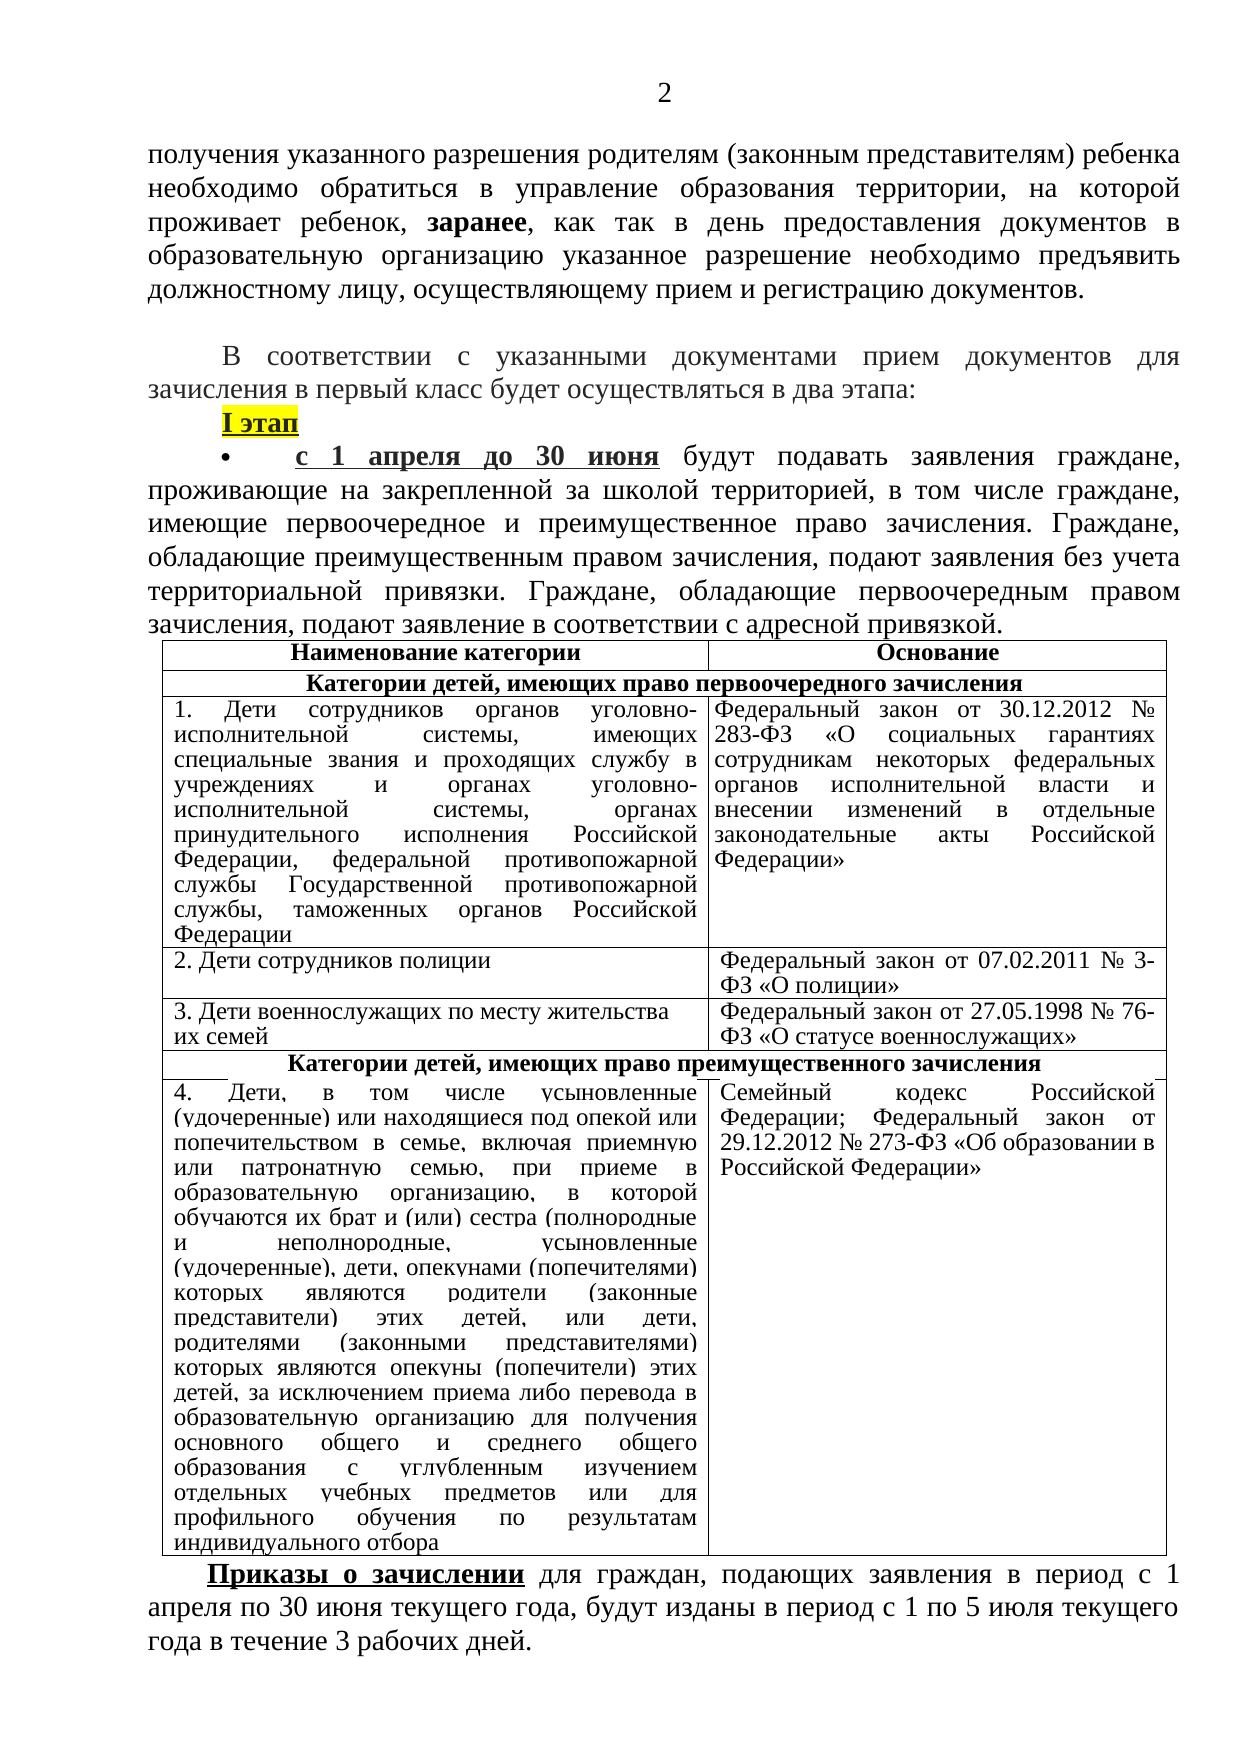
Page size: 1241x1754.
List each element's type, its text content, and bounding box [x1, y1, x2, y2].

table_cell 3. Дети военнослужащих по месту жительства их семей [163, 999, 708, 1050]
table_cell Федеральный закон от 07.02.2011 № 3-ФЗ «О полиции» [709, 948, 1166, 998]
table_cell 4. Дети, в том числе усыновленные (удочеренные) или находящиеся под опекой или попечительством в семье, включая приемную или патронатную семью, при приеме в образовательную организацию, в которой обучаются их брат и (или) сестра (полнородные и неполнородные, усыновленные (удочеренные), дети, опекунами (попечителями) которых являются родители (законные представители) этих детей, или дети, родителями (законными представителями) которых являются опекуны (попечители) этих детей, за исключением приема либо перевода в образовательную организацию для получения основного общего и среднего общего образования с углубленным изучением отдельных учебных предметов или для профильного обучения по результатам индивидуального отбора [163, 1080, 708, 1555]
table_cell Федеральный закон от 30.12.2012 № 283-ФЗ «О социальных гарантиях сотрудникам некоторых федеральных органов исполнительной власти и внесении изменений в отдельные законодательные акты Российской Федерации» [709, 697, 1166, 947]
text Приказы о зачислении для граждан, подающих заявления в период с 1 апреля по 30 июня текущего года, будут изданы в период с 1 по 5 июля текущего года в течение 3 рабочих дней. [148, 1556, 1181, 1657]
table_cell Категории детей, имеющих право преимущественного зачисления [163, 1051, 1166, 1079]
table_cell 2. Дети сотрудников полиции [163, 948, 708, 998]
table_cell 1. Дети сотрудников органов уголовно-исполнительной системы, имеющих специальные звания и проходящих службу в учреждениях и органах уголовно-исполнительной системы, органах принудительного исполнения Российской Федерации, федеральной противопожарной службы Государственной противопожарной службы, таможенных органов Российской Федерации [163, 697, 708, 947]
text В соответствии с указанными документами прием документов для зачисления в первый класс будет осуществляться в два этапа: [148, 338, 1181, 405]
table_cell Семейный кодекс Российской Федерации; Федеральный закон от 29.12.2012 № 273-ФЗ «Об образовании в Российской Федерации» [709, 1080, 1166, 1555]
table_cell Категории детей, имеющих право первоочередного зачисления [163, 671, 1166, 696]
text I этап [148, 405, 1181, 438]
table_header Основание [709, 641, 1166, 670]
table_cell Федеральный закон от 27.05.1998 № 76-ФЗ «О статусе военнослужащих» [709, 999, 1166, 1050]
text получения указанного разрешения родителям (законным представителям) ребенка необходимо обратиться в управление образования территории, на которой проживает ребенок, заранее, как так в день предоставления документов в образовательную организацию указанное разрешение необходимо предъявить должностному лицу, осуществляющему прием и регистрацию документов. [148, 137, 1181, 304]
table_header Наименование категории [163, 641, 708, 670]
list с 1 апреля до 30 июня будут подавать заявления граждане, проживающие на закрепленной за школой территорией, в том числе граждане, имеющие первоочередное и преимущественное право зачисления. Граждане, обладающие преимущественным правом зачисления, подают заявления без учета территориальной привязки. Граждане, обладающие первоочередным правом зачисления, подают заявление в соответствии с адресной привязкой. [148, 438, 1181, 640]
